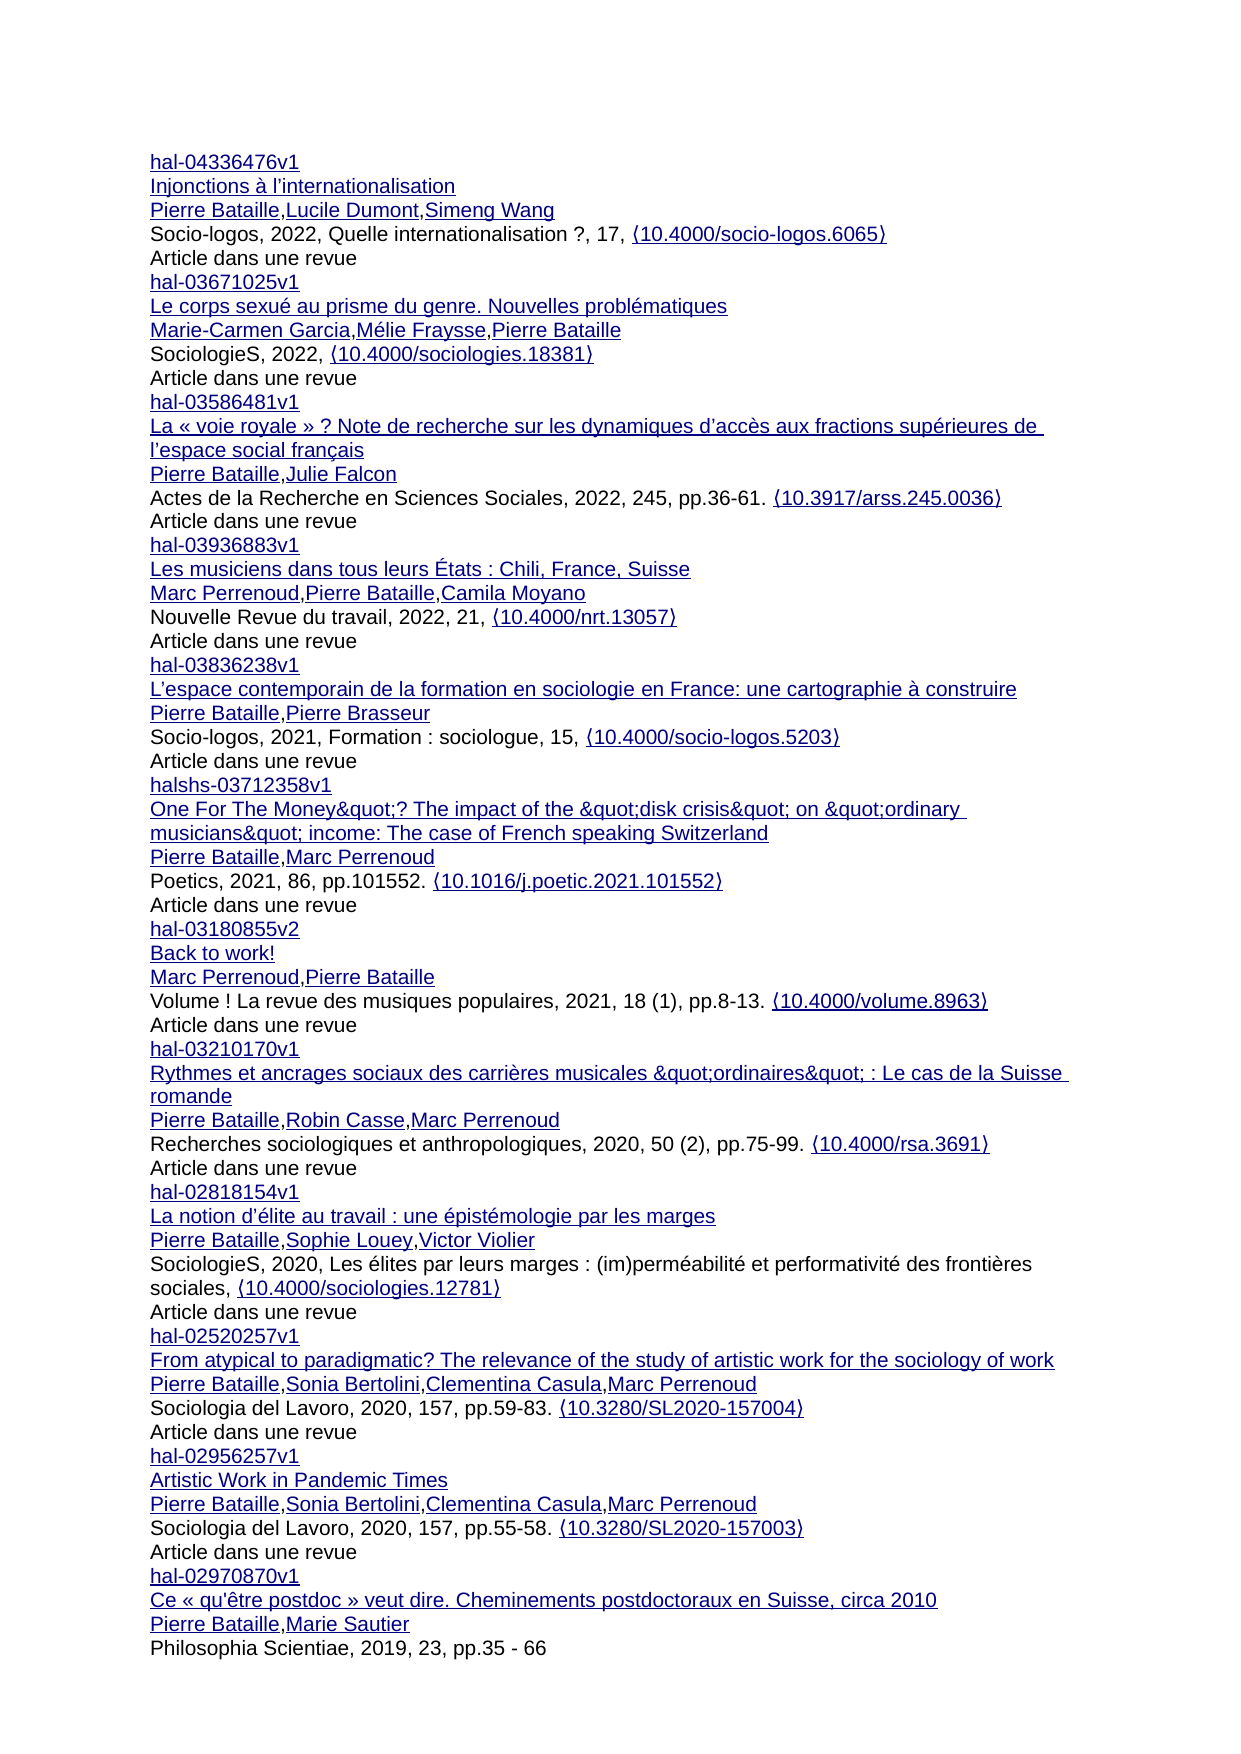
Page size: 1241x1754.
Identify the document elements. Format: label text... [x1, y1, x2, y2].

table_cell Back to work! Marc Perrenoud,Pierre Bataille Volume ! La revue des musiques populaires, 2021, 18 (1), pp.8-13. ⟨10.4000/volume.8963⟩ Article dans une revue hal-03210170v1 [150, 941, 1090, 1060]
table_cell La « voie royale » ? Note de recherche sur les dynamiques d’accès aux fractions supérieures de l’espace social français Pierre Bataille,Julie Falcon Actes de la Recherche en Sciences Sociales, 2022, 245, pp.36-61. ⟨10.3917/arss.245.0036⟩ Article dans une revue hal-03936883v1 [150, 414, 1090, 557]
table_cell Artistic Work in Pandemic Times Pierre Bataille,Sonia Bertolini,Clementina Casula,Marc Perrenoud Sociologia del Lavoro, 2020, 157, pp.55-58. ⟨10.3280/SL2020-157003⟩ Article dans une revue hal-02970870v1 [150, 1468, 1090, 1587]
table_cell One For The Money&quot;? The impact of the &quot;disk crisis&quot; on &quot;ordinary musicians&quot; income: The case of French speaking Switzerland Pierre Bataille,Marc Perrenoud Poetics, 2021, 86, pp.101552. ⟨10.1016/j.poetic.2021.101552⟩ Article dans une revue hal-03180855v2 [150, 797, 1090, 941]
table_cell From atypical to paradigmatic? The relevance of the study of artistic work for the sociology of work Pierre Bataille,Sonia Bertolini,Clementina Casula,Marc Perrenoud Sociologia del Lavoro, 2020, 157, pp.59-83. ⟨10.3280/SL2020-157004⟩ Article dans une revue hal-02956257v1 [150, 1348, 1090, 1468]
table_cell Le corps sexué au prisme du genre. Nouvelles problématiques Marie-Carmen Garcia,Mélie Fraysse,Pierre Bataille SociologieS, 2022, ⟨10.4000/sociologies.18381⟩ Article dans une revue hal-03586481v1 [150, 294, 1090, 413]
table_cell Injonctions à l’internationalisation Pierre Bataille,Lucile Dumont,Simeng Wang Socio-logos, 2022, Quelle internationalisation ?, 17, ⟨10.4000/socio-logos.6065⟩ Article dans une revue hal-03671025v1 [150, 174, 1090, 294]
table_cell Les musiciens dans tous leurs États : Chili, France, Suisse Marc Perrenoud,Pierre Bataille,Camila Moyano Nouvelle Revue du travail, 2022, 21, ⟨10.4000/nrt.13057⟩ Article dans une revue hal-03836238v1 [150, 557, 1090, 677]
table_cell Ce « qu'être postdoc » veut dire. Cheminements postdoctoraux en Suisse, circa 2010 Pierre Bataille,Marie Sautier Philosophia Scientiae, 2019, 23, pp.35 - 66 [150, 1588, 1090, 1659]
table_cell hal-04336476v1 [150, 150, 1090, 174]
table_cell La notion d’élite au travail : une épistémologie par les marges Pierre Bataille,Sophie Louey,Victor Violier SociologieS, 2020, Les élites par leurs marges : (im)perméabilité et performativité des frontières sociales, ⟨10.4000/sociologies.12781⟩ Article dans une revue hal-02520257v1 [150, 1204, 1090, 1348]
table_cell L’espace contemporain de la formation en sociologie en France: une cartographie à construire Pierre Bataille,Pierre Brasseur Socio-logos, 2021, Formation : sociologue, 15, ⟨10.4000/socio-logos.5203⟩ Article dans une revue halshs-03712358v1 [150, 677, 1090, 797]
table_cell Rythmes et ancrages sociaux des carrières musicales &quot;ordinaires&quot; : Le cas de la Suisse romande Pierre Bataille,Robin Casse,Marc Perrenoud Recherches sociologiques et anthropologiques, 2020, 50 (2), pp.75-99. ⟨10.4000/rsa.3691⟩ Article dans une revue hal-02818154v1 [150, 1060, 1090, 1204]
